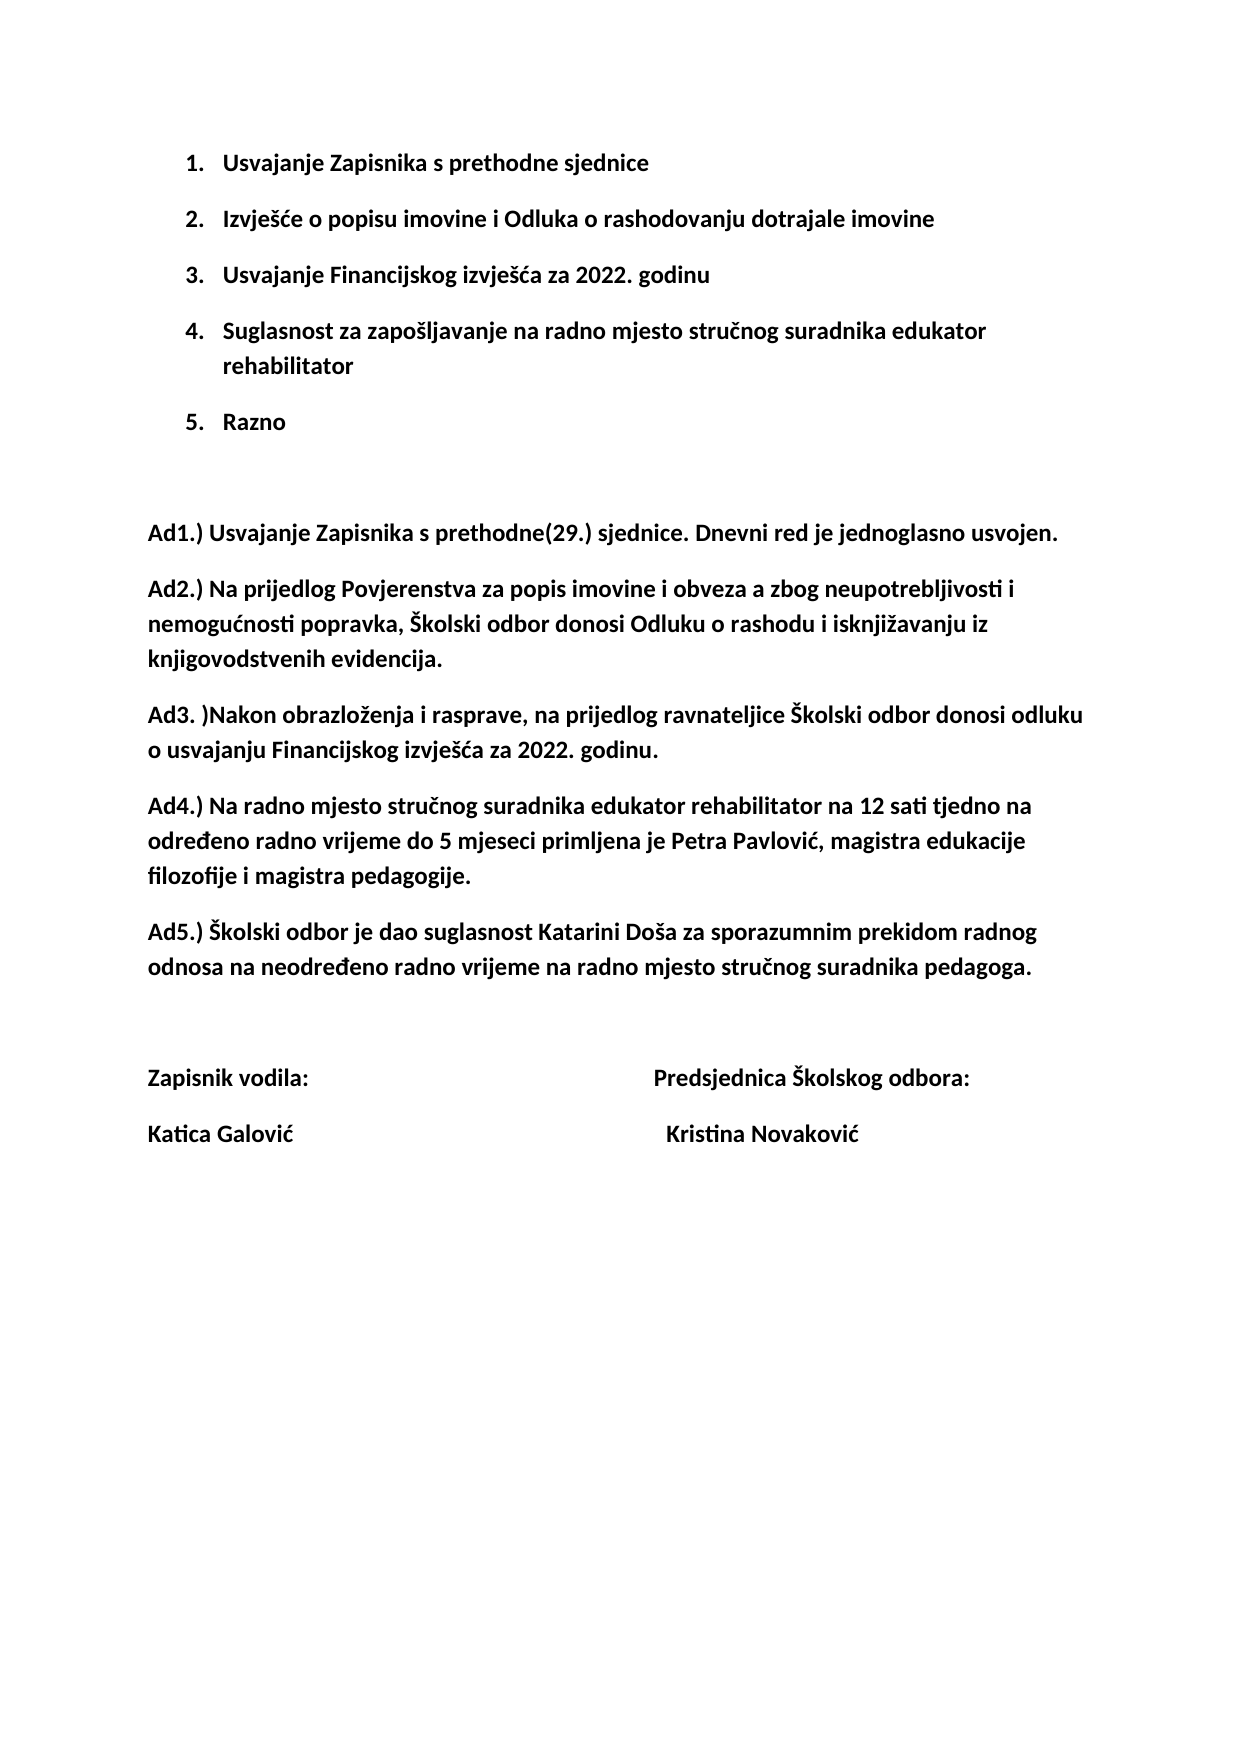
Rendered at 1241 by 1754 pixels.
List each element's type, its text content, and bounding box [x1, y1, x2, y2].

text Ad1.) Usvajanje Zapisnika s prethodne(29.) sjednice. Dnevni red je jednoglasno usvojen. [148, 518, 1093, 548]
text Ad5.) Školski odbor je dao suglasnost Katarini Doša za sporazumnim prekidom radnog odnosa na neodređeno radno vrijeme na radno mjesto stručnog suradnika pedagoga. [148, 916, 1093, 981]
list Usvajanje Financijskog izvješća za 2022. godinu [185, 259, 1093, 290]
text Ad2.) Na prijedlog Povjerenstva za popis imovine i obveza a zbog neupotrebljivosti i nemogućnosti popravka, Školski odbor donosi Odluku o rashodu i isknjižavanju iz knjigovodstvenih evidencija. [148, 573, 1093, 674]
list Razno [185, 406, 1093, 436]
list Suglasnost za zapošljavanje na radno mjesto stručnog suradnika edukator rehabilitator [185, 315, 1093, 381]
list Izvješće o popisu imovine i Odluka o rashodovanju dotrajale imovine [185, 203, 1093, 234]
list Usvajanje Zapisnika s prethodne sjednice [185, 148, 1093, 178]
text Ad4.) Na radno mjesto stručnog suradnika edukator rehabilitator na 12 sati tjedno na određeno radno vrijeme do 5 mjeseci primljena je Petra Pavlović, magistra edukacije filozofije i magistra pedagogije. [148, 790, 1093, 891]
text Zapisnik vodila: Predsjednica Školskog odbora: [148, 1063, 1093, 1093]
text Katica Galović Kristina Novaković [148, 1118, 1093, 1149]
text Ad3. )Nakon obrazloženja i rasprave, na prijedlog ravnateljice Školski odbor donosi odluku o usvajanju Financijskog izvješća za 2022. godinu. [148, 699, 1093, 765]
